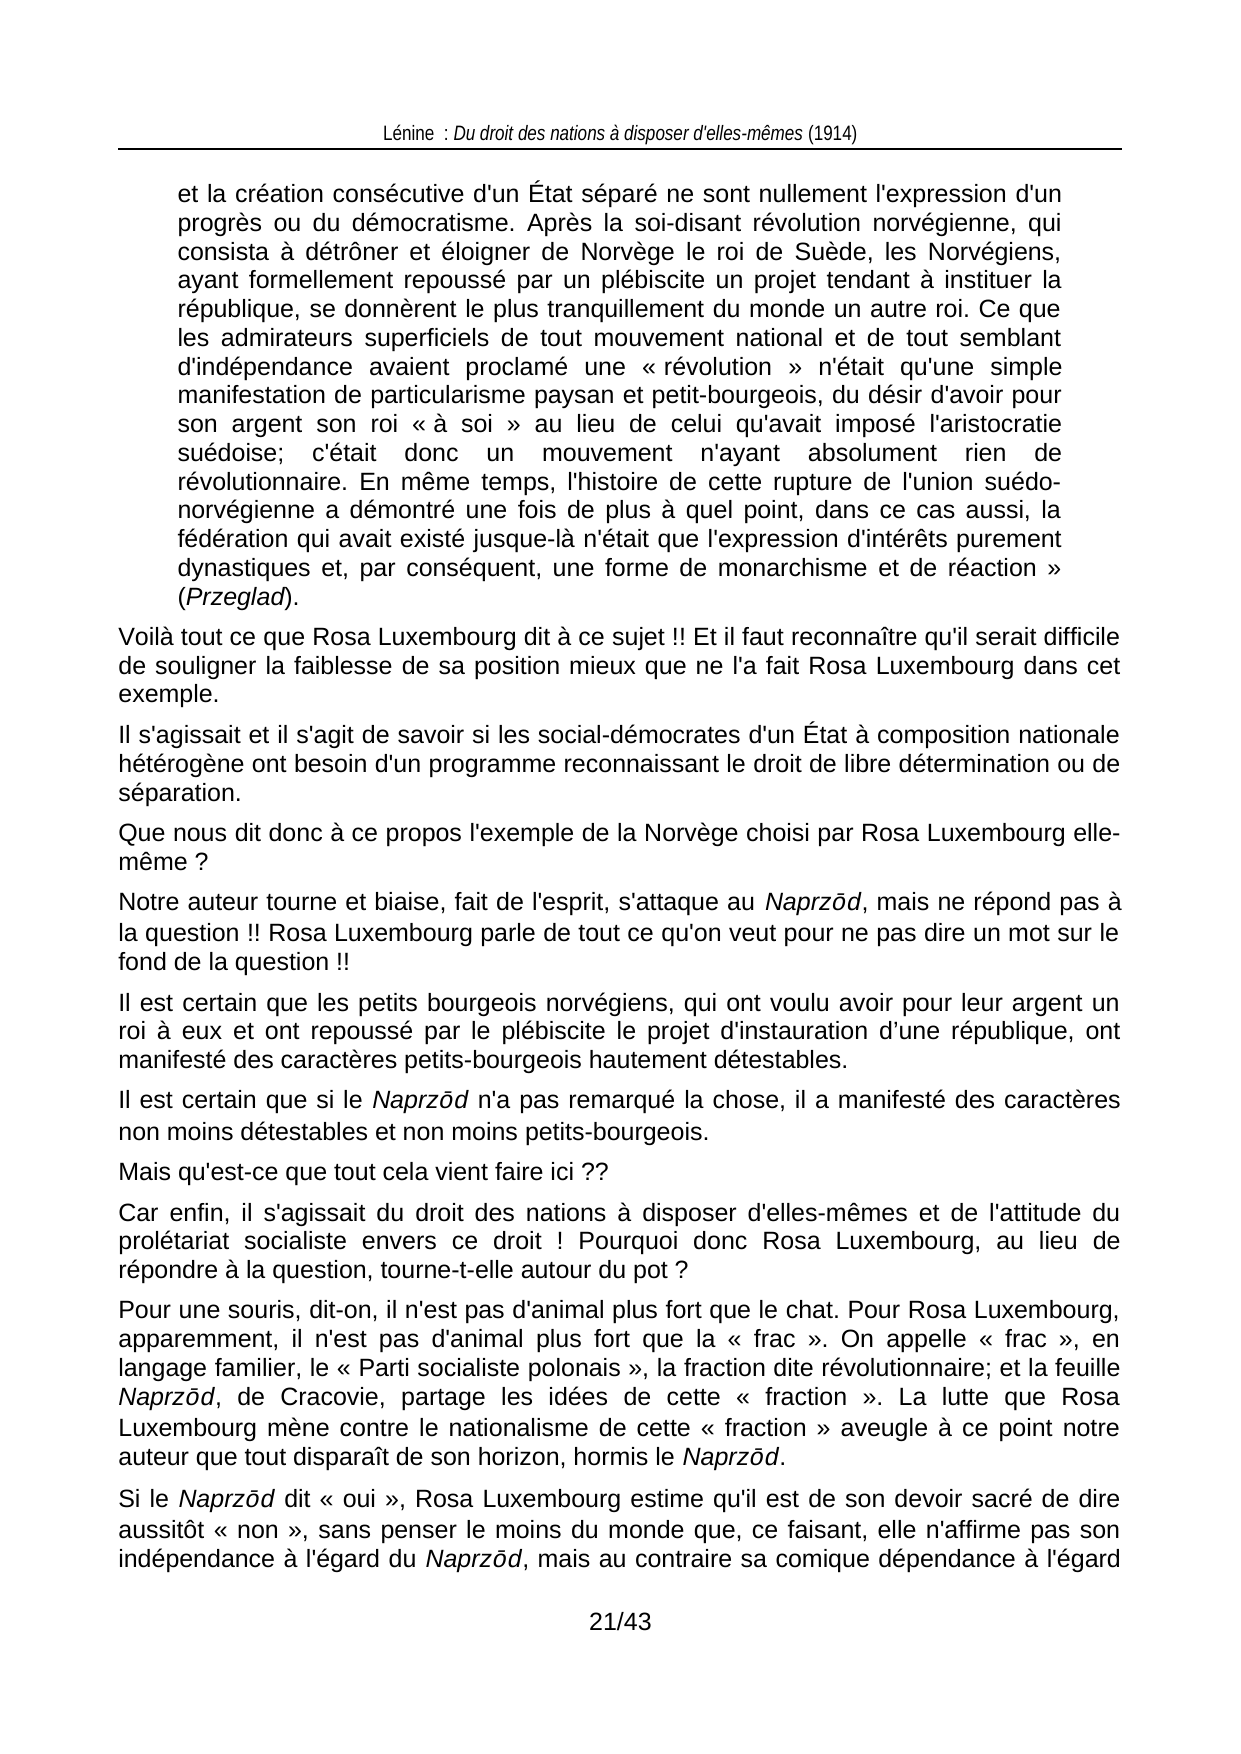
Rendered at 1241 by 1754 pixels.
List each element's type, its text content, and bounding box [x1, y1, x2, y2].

text et la création consécutive d'un État séparé ne sont nullement l'expression d'un progrès ou du démocratisme. Après la soi-disant révolution norvégienne, qui consista à détrôner et éloigner de Norvège le roi de Suède, les Norvégiens, ayant formellement repoussé par un plébiscite un projet tendant à instituer la république, se donnèrent le plus tranquillement du monde un autre roi. Ce que les admirateurs superficiels de tout mouvement national et de tout semblant d'indépendance avaient proclamé une « révolution » n'était qu'une simple manifestation de particularisme paysan et petit-bourgeois, du désir d'avoir pour son argent son roi « à soi » au lieu de celui qu'avait imposé l'aristocratie suédoise; c'était donc un mouvement n'ayant absolument rien de révolutionnaire. En même temps, l'histoire de cette rupture de l'union suédo-norvégienne a démontré une fois de plus à quel point, dans ce cas aussi, la fédération qui avait existé jusque-là n'était que l'expression d'intérêts purement dynastiques et, par conséquent, une forme de monarchisme et de réaction » (Przeglad). [177, 179, 1063, 610]
text Il est certain que si le Naprzōd n'a pas remarqué la chose, il a manifesté des caractères non moins détestables et non moins petits-bourgeois. [118, 1086, 1122, 1145]
text Notre auteur tourne et biaise, fait de l'esprit, s'attaque au Naprzōd, mais ne répond pas à la question !! Rosa Luxembourg parle de tout ce qu'on veut pour ne pas dire un mot sur le fond de la question !! [118, 887, 1122, 976]
text Il est certain que les petits bourgeois norvégiens, qui ont voulu avoir pour leur argent un roi à eux et ont repoussé par le plébiscite le projet d'instauration d’une république, ont manifesté des caractères petits-bourgeois hautement détestables. [118, 987, 1122, 1074]
text Si le Naprzōd dit « oui », Rosa Luxembourg estime qu'il est de son devoir sacré de dire aussitôt « non », sans penser le moins du monde que, ce faisant, elle n'affirme pas son indépendance à l'égard du Naprzōd, mais au contraire sa comique dépendance à l'égard [118, 1484, 1122, 1575]
text Car enfin, il s'agissait du droit des nations à disposer d'elles-mêmes et de l'attitude du prolétariat socialiste envers ce droit ! Pourquoi donc Rosa Luxembourg, au lieu de répondre à la question, tourne-t-elle autour du pot ? [118, 1197, 1122, 1284]
text Que nous dit donc à ce propos l'exemple de la Norvège choisi par Rosa Luxembourg elle-même ? [118, 818, 1122, 876]
text Mais qu'est-ce que tout cela vient faire ici ?? [118, 1157, 1122, 1186]
text Voilà tout ce que Rosa Luxembourg dit à ce sujet !! Et il faut reconnaître qu'il serait difficile de souligner la faiblesse de sa position mieux que ne l'a fait Rosa Luxembourg dans cet exemple. [118, 622, 1122, 708]
text Il s'agissait et il s'agit de savoir si les social-démocrates d'un État à composition nationale hétérogène ont besoin d'un programme reconnaissant le droit de libre détermination ou de séparation. [118, 720, 1122, 806]
text Pour une souris, dit-on, il n'est pas d'animal plus fort que le chat. Pour Rosa Luxembourg, apparemment, il n'est pas d'animal plus fort que la « frac ». On appelle « frac », en langage familier, le « Parti socialiste polonais », la fraction dite révolutionnaire; et la feuille Naprzōd, de Cracovie, partage les idées de cette « fraction ». La lutte que Rosa Luxembourg mène contre le nationalisme de cette « fraction » aveugle à ce point notre auteur que tout disparaît de son horizon, hormis le Naprzōd. [118, 1296, 1122, 1472]
